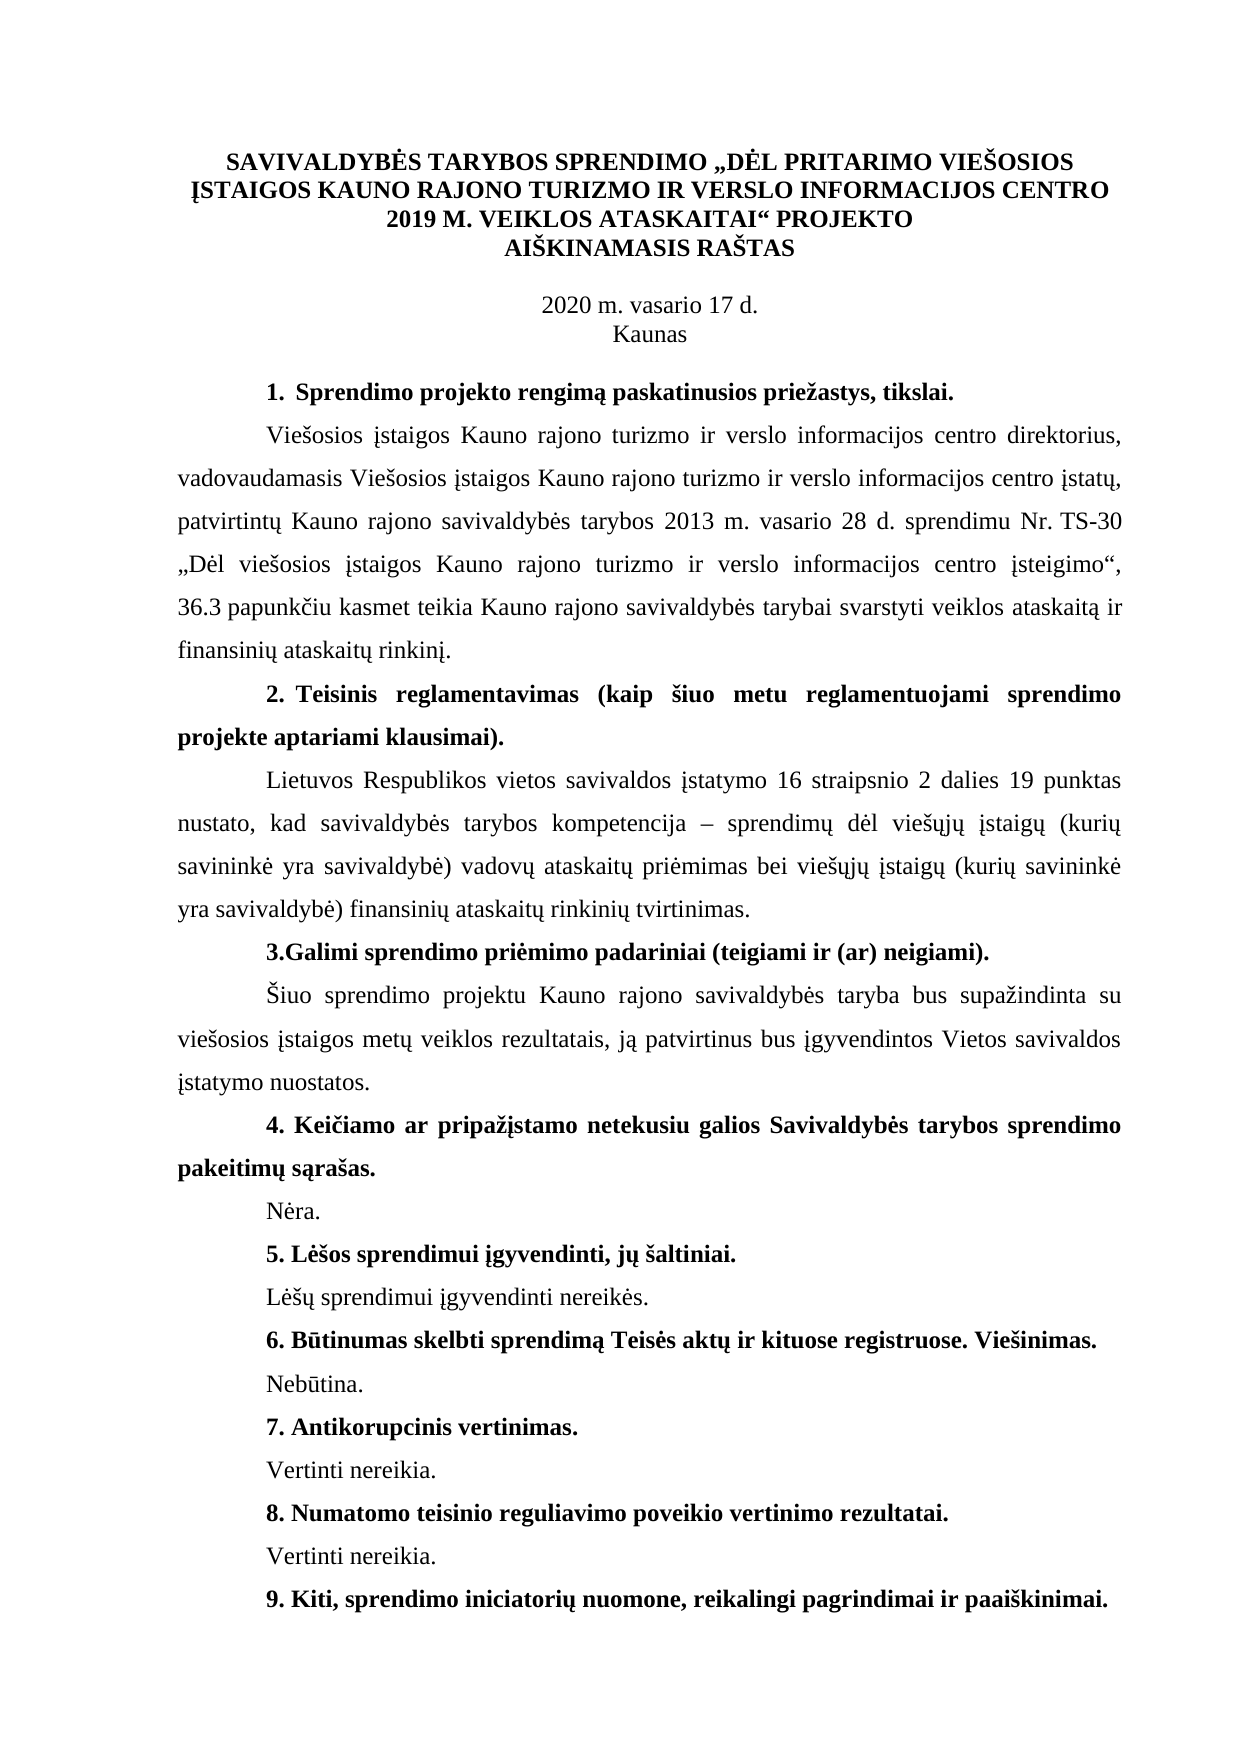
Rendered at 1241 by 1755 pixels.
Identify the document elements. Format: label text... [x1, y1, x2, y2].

text Lėšų sprendimui įgyvendinti nereikės. [177, 1282, 1122, 1311]
text Nebūtina. [177, 1369, 1122, 1397]
text Kaunas [177, 319, 1122, 348]
text Lietuvos Respublikos vietos savivaldos įstatymo 16 straipsnio 2 dalies 19 punktas nustato, kad savivaldybės tarybos kompetencija – sprendimų dėl viešųjų įstaigų (kurių savininkė yra savivaldybė) vadovų ataskaitų priėmimas bei viešųjų įstaigų (kurių savininkė yra savivaldybė) finansinių ataskaitų rinkinių tvirtinimas. [177, 765, 1122, 923]
text 1. Sprendimo projekto rengimą paskatinusios priežastys, tikslai. [177, 377, 1122, 406]
text 7. Antikorupcinis vertinimas. [177, 1412, 1122, 1441]
text Vertinti nereikia. [177, 1455, 1122, 1484]
text Nėra. [177, 1196, 1122, 1225]
text SAVIVALDYBĖS TARYBOS SPRENDIMO „DĖL PRITARIMO VIEŠOSIOS ĮSTAIGOS KAUNO RAJONO TURIZMO IR VERSLO INFORMACIJOS CENTRO 2019 M. VEIKLOS ATASKAITAI“ PROJEKTO [177, 147, 1122, 233]
text 3.Galimi sprendimo priėmimo padariniai (teigiami ir (ar) neigiami). [177, 937, 1122, 966]
text Viešosios įstaigos Kauno rajono turizmo ir verslo informacijos centro direktorius, vadovaudamasis Viešosios įstaigos Kauno rajono turizmo ir verslo informacijos centro įstatų, patvirtintų Kauno rajono savivaldybės tarybos 2013 m. vasario 28 d. sprendimu Nr. TS-30 „Dėl viešosios įstaigos Kauno rajono turizmo ir verslo informacijos centro įsteigimo“, 36.3 papunkčiu kasmet teikia Kauno rajono savivaldybės tarybai svarstyti veiklos ataskaitą ir finansinių ataskaitų rinkinį. [177, 420, 1122, 664]
text 2. Teisinis reglamentavimas (kaip šiuo metu reglamentuojami sprendimo projekte aptariami klausimai). [177, 679, 1122, 751]
text AIŠKINAMASIS RAŠTAS [177, 233, 1122, 262]
text 9. Kiti, sprendimo iniciatorių nuomone, reikalingi pagrindimai ir paaiškinimai. [177, 1584, 1122, 1613]
text 8. Numatomo teisinio reguliavimo poveikio vertinimo rezultatai. [177, 1498, 1122, 1527]
text 2020 m. vasario 17 d. [177, 291, 1122, 319]
text 4. Keičiamo ar pripažįstamo netekusiu galios Savivaldybės tarybos sprendimo pakeitimų sąrašas. [177, 1110, 1122, 1182]
text 6. Būtinumas skelbti sprendimą Teisės aktų ir kituose registruose. Viešinimas. [177, 1326, 1122, 1354]
text 5. Lėšos sprendimui įgyvendinti, jų šaltiniai. [177, 1239, 1122, 1268]
text Šiuo sprendimo projektu Kauno rajono savivaldybės taryba bus supažindinta su viešosios įstaigos metų veiklos rezultatais, ją patvirtinus bus įgyvendintos Vietos savivaldos įstatymo nuostatos. [177, 981, 1122, 1096]
text Vertinti nereikia. [177, 1541, 1122, 1570]
